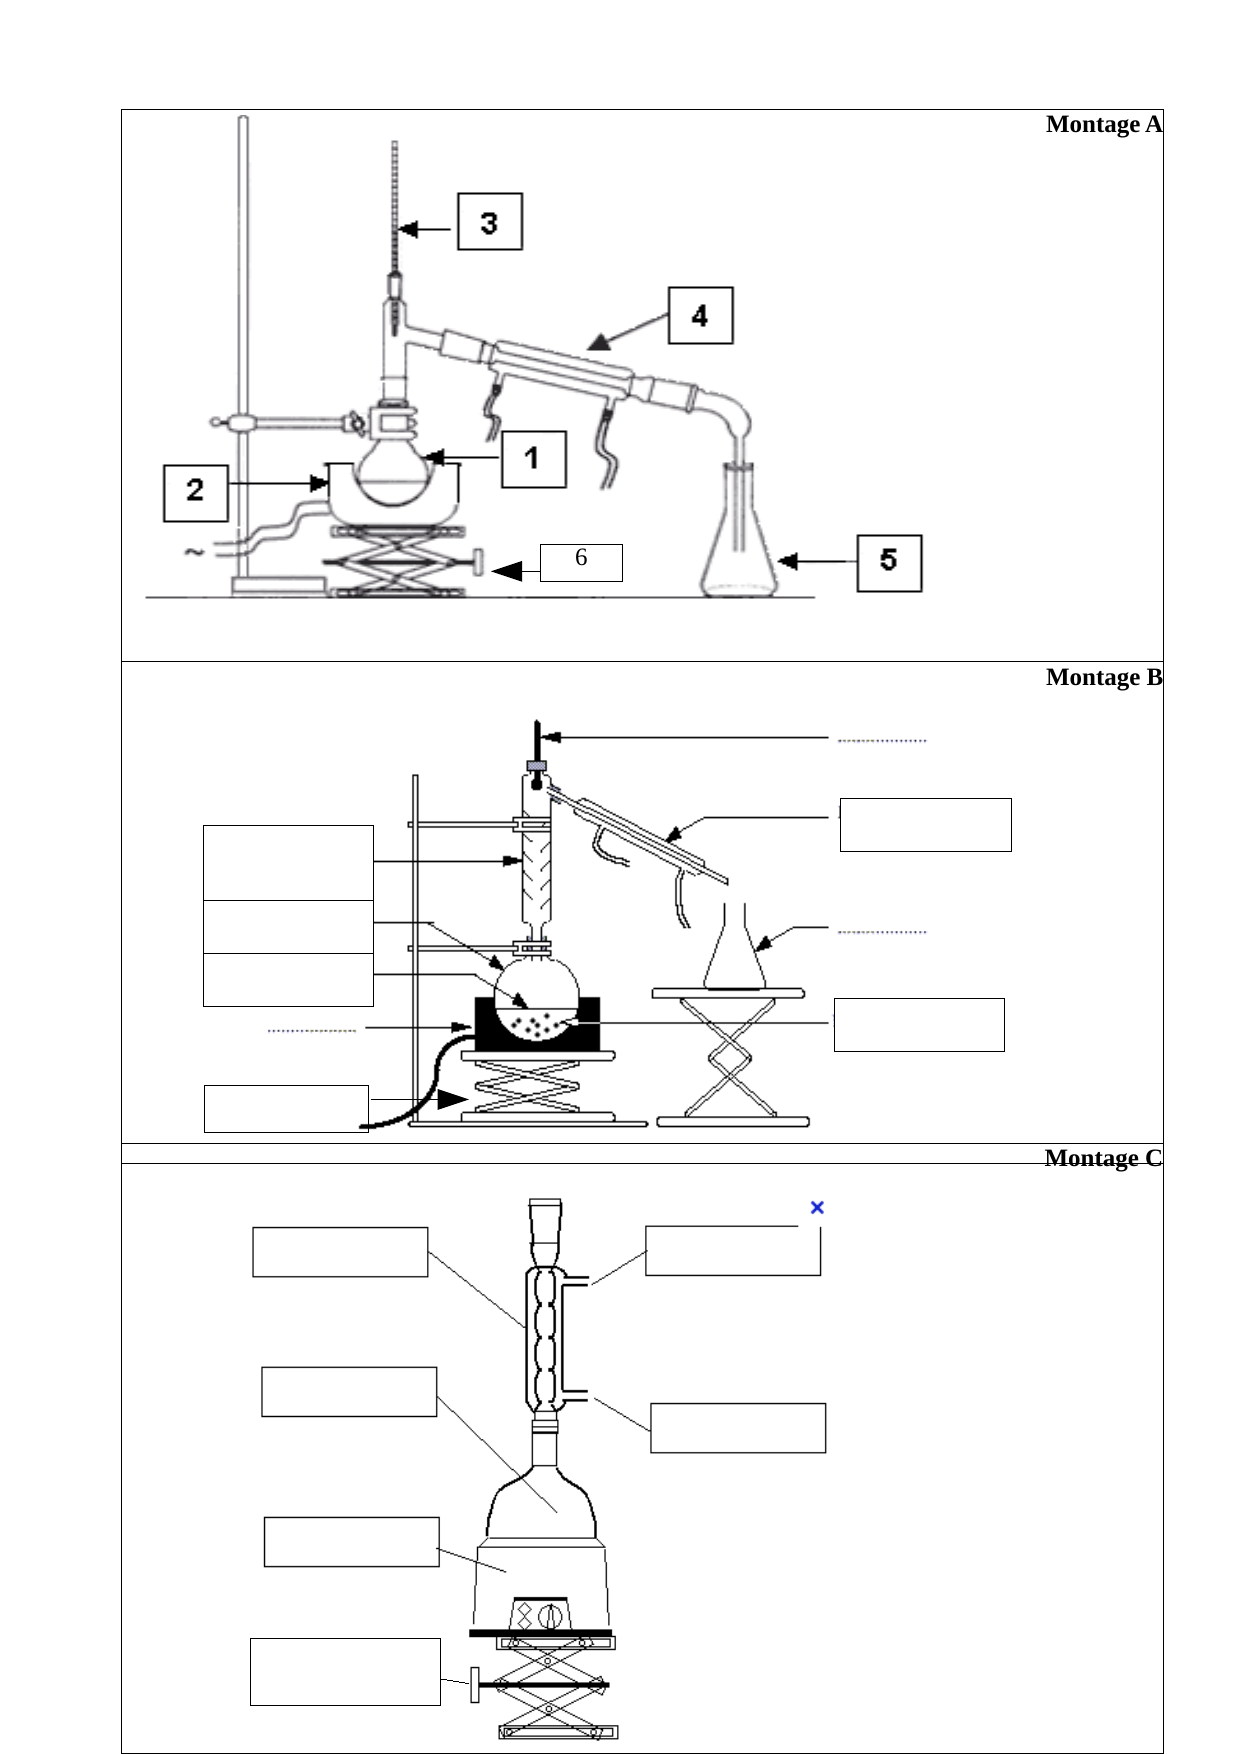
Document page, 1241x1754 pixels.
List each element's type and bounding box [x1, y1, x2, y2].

picture [144, 115, 932, 619]
picture [220, 1086, 368, 1132]
picture [250, 1196, 829, 1746]
picture [251, 1639, 440, 1705]
picture [220, 712, 987, 1137]
